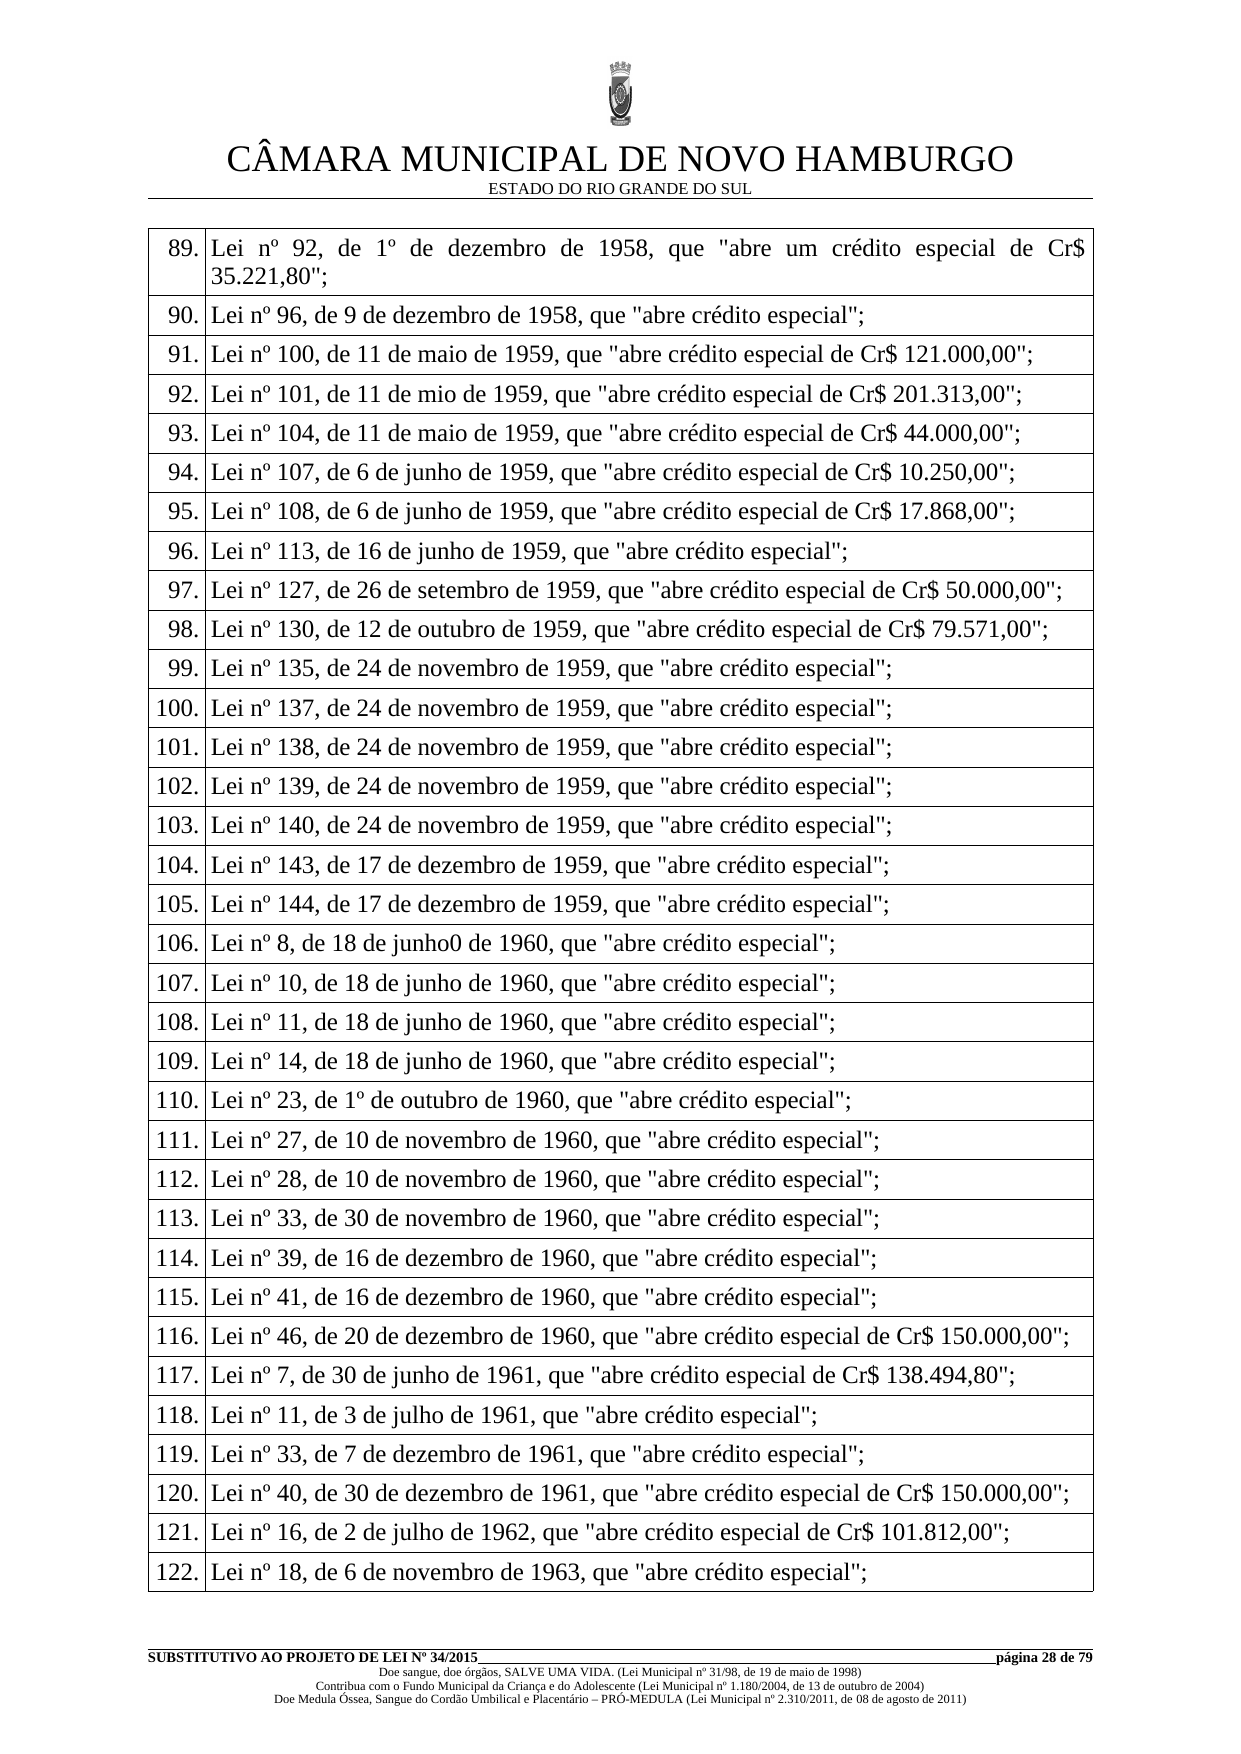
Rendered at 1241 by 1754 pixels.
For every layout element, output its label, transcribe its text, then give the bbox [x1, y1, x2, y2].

table_cell [149, 1357, 205, 1395]
table_cell [149, 296, 205, 334]
table_cell [149, 885, 205, 924]
table_cell [149, 532, 205, 570]
table_cell Lei nº 33, de 7 de dezembro de 1961, que "abre crédito especial"; [206, 1435, 1093, 1473]
table_cell [149, 571, 205, 609]
table_cell [149, 650, 205, 688]
table_cell [149, 1082, 205, 1120]
table_cell [149, 1121, 205, 1159]
table_cell [149, 925, 205, 963]
table_cell Lei nº 140, de 24 de novembro de 1959, que "abre crédito especial"; [206, 807, 1093, 845]
table_cell Lei nº 27, de 10 de novembro de 1960, que "abre crédito especial"; [206, 1121, 1093, 1159]
table_cell Lei nº 130, de 12 de outubro de 1959, que "abre crédito especial de Cr$ 79.571,00"; [206, 611, 1093, 649]
table_cell Lei nº 96, de 9 de dezembro de 1958, que "abre crédito especial"; [206, 296, 1093, 334]
table_cell Lei nº 137, de 24 de novembro de 1959, que "abre crédito especial"; [206, 689, 1093, 727]
table_cell Lei nº 28, de 10 de novembro de 1960, que "abre crédito especial"; [206, 1160, 1093, 1198]
table_cell Lei nº 138, de 24 de novembro de 1959, que "abre crédito especial"; [206, 728, 1093, 767]
table_cell [149, 1278, 205, 1316]
table_cell Lei nº 107, de 6 de junho de 1959, que "abre crédito especial de Cr$ 10.250,00"; [206, 454, 1093, 492]
table_cell [149, 336, 205, 374]
table_cell [149, 1514, 205, 1552]
table_cell [149, 1003, 205, 1041]
table_cell [149, 1317, 205, 1356]
table_cell [149, 414, 205, 452]
table_cell [149, 611, 205, 649]
table_cell Lei nº 39, de 16 de dezembro de 1960, que "abre crédito especial"; [206, 1239, 1093, 1277]
table_cell Lei nº 40, de 30 de dezembro de 1961, que "abre crédito especial de Cr$ 150.000,00"; [206, 1475, 1093, 1513]
table_cell Lei nº 92, de 1º de dezembro de 1958, que "abre um crédito especial de Cr$ 35.221,80"; [206, 229, 1093, 295]
table_cell Lei nº 11, de 18 de junho de 1960, que "abre crédito especial"; [206, 1003, 1093, 1041]
table_cell Lei nº 135, de 24 de novembro de 1959, que "abre crédito especial"; [206, 650, 1093, 688]
table_cell [149, 689, 205, 727]
table_cell [149, 1475, 205, 1513]
table_cell Lei nº 18, de 6 de novembro de 1963, que "abre crédito especial"; [206, 1553, 1093, 1591]
table_cell Lei nº 7, de 30 de junho de 1961, que "abre crédito especial de Cr$ 138.494,80"; [206, 1357, 1093, 1395]
table_cell Lei nº 11, de 3 de julho de 1961, que "abre crédito especial"; [206, 1396, 1093, 1434]
table_cell Lei nº 8, de 18 de junho0 de 1960, que "abre crédito especial"; [206, 925, 1093, 963]
table_cell Lei nº 100, de 11 de maio de 1959, que "abre crédito especial de Cr$ 121.000,00"; [206, 336, 1093, 374]
table_cell [149, 1239, 205, 1277]
table_cell [149, 493, 205, 531]
table_cell Lei nº 108, de 6 de junho de 1959, que "abre crédito especial de Cr$ 17.868,00"; [206, 493, 1093, 531]
table_cell Lei nº 143, de 17 de dezembro de 1959, que "abre crédito especial"; [206, 846, 1093, 884]
table_cell Lei nº 41, de 16 de dezembro de 1960, que "abre crédito especial"; [206, 1278, 1093, 1316]
table_cell [149, 728, 205, 767]
table_cell Lei nº 10, de 18 de junho de 1960, que "abre crédito especial"; [206, 964, 1093, 1002]
table_cell [149, 1396, 205, 1434]
table_cell [149, 964, 205, 1002]
table_cell [149, 1435, 205, 1473]
table_cell Lei nº 101, de 11 de mio de 1959, que "abre crédito especial de Cr$ 201.313,00"; [206, 375, 1093, 413]
table_cell Lei nº 113, de 16 de junho de 1959, que "abre crédito especial"; [206, 532, 1093, 570]
table_cell [149, 807, 205, 845]
table_cell Lei nº 127, de 26 de setembro de 1959, que "abre crédito especial de Cr$ 50.000,00"; [206, 571, 1093, 609]
table_cell Lei nº 16, de 2 de julho de 1962, que "abre crédito especial de Cr$ 101.812,00"; [206, 1514, 1093, 1552]
table_cell [149, 1200, 205, 1238]
table_cell [149, 768, 205, 806]
table_cell Lei nº 139, de 24 de novembro de 1959, que "abre crédito especial"; [206, 768, 1093, 806]
table_cell Lei nº 33, de 30 de novembro de 1960, que "abre crédito especial"; [206, 1200, 1093, 1238]
table_cell Lei nº 104, de 11 de maio de 1959, que "abre crédito especial de Cr$ 44.000,00"; [206, 414, 1093, 452]
table_cell [149, 454, 205, 492]
table_cell Lei nº 14, de 18 de junho de 1960, que "abre crédito especial"; [206, 1042, 1093, 1081]
table_cell Lei nº 144, de 17 de dezembro de 1959, que "abre crédito especial"; [206, 885, 1093, 924]
table_cell [149, 1160, 205, 1198]
table_cell Lei nº 46, de 20 de dezembro de 1960, que "abre crédito especial de Cr$ 150.000,00"; [206, 1317, 1093, 1356]
table_cell [149, 846, 205, 884]
table_cell [149, 375, 205, 413]
table_cell [149, 1553, 205, 1591]
table_cell Lei nº 23, de 1º de outubro de 1960, que "abre crédito especial"; [206, 1082, 1093, 1120]
table_cell [149, 229, 205, 295]
table_cell [149, 1042, 205, 1081]
